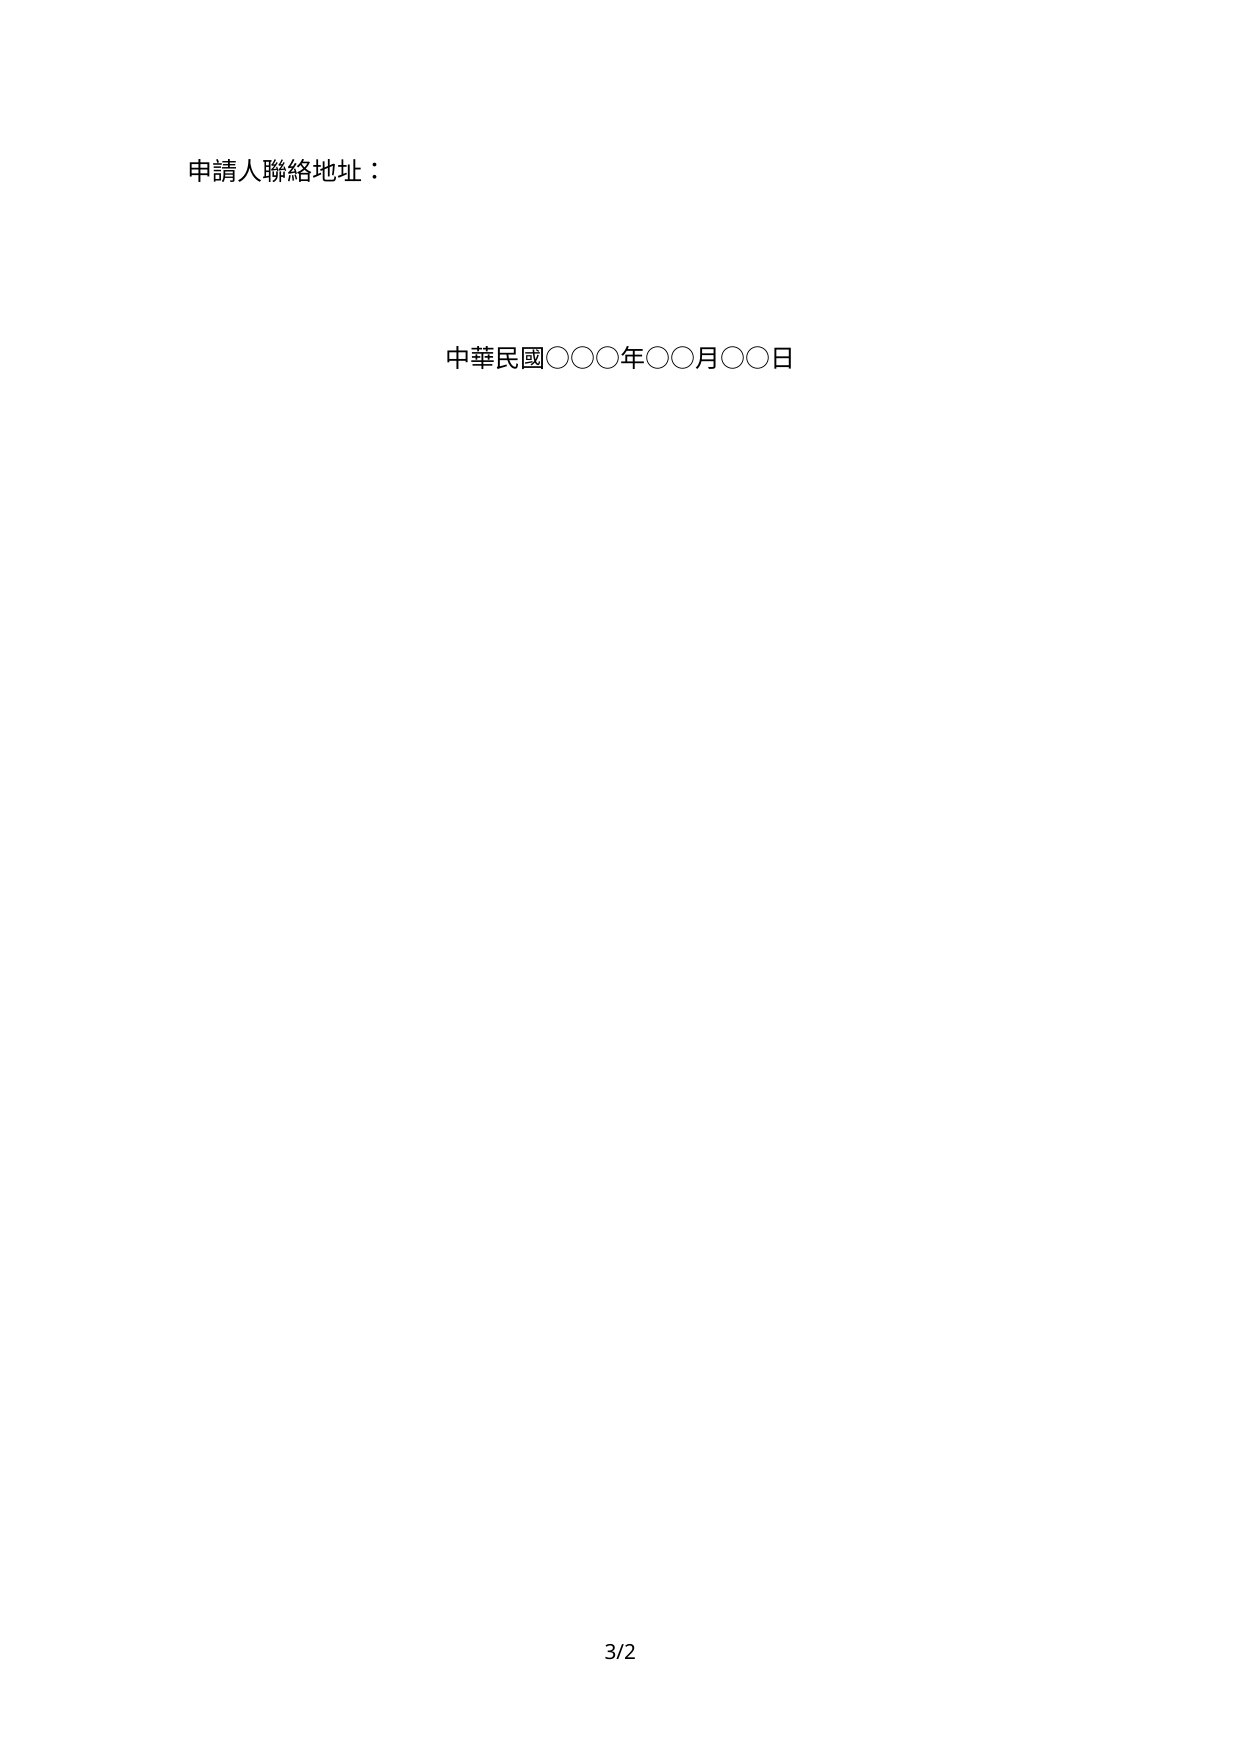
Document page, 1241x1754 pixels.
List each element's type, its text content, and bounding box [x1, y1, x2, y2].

text 申請人聯絡地址： [187, 150, 1053, 187]
text 中華民國○○○年○○月○○日 [187, 337, 1053, 375]
